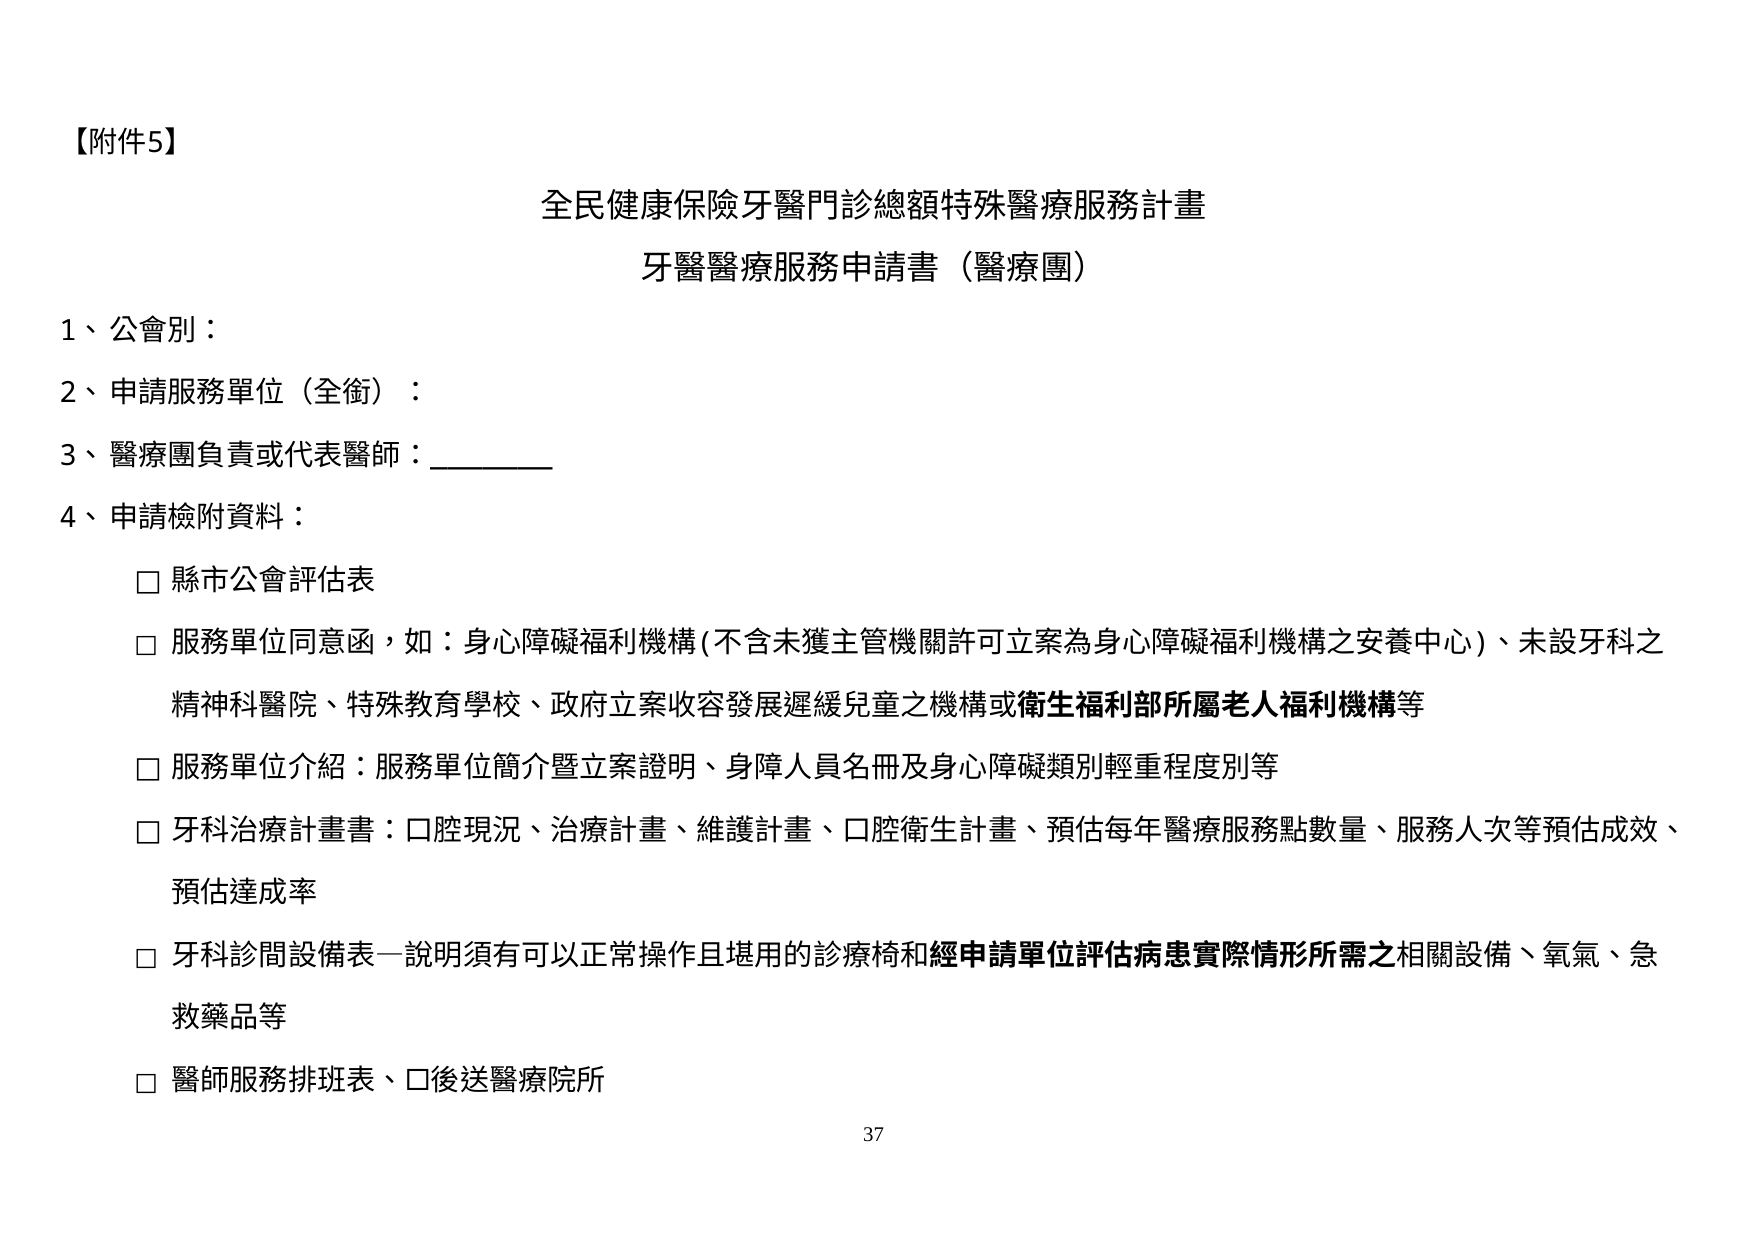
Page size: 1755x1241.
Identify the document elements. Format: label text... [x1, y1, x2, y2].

list 縣市公會評估表 [134, 536, 1687, 598]
list 服務單位同意函，如：身心障礙福利機構(不含未獲主管機關許可立案為身心障礙福利機構之安養中心)、未設牙科之精神科醫院、特殊教育學校、政府立案收容發展遲緩兒童之機構或衛生福利部所屬老人福利機構等 [134, 598, 1687, 723]
text 全民健康保險牙醫門診總額特殊醫療服務計畫 [59, 161, 1687, 223]
list 服務單位介紹：服務單位簡介暨立案證明、身障人員名冊及身心障礙類別輕重程度別等 [134, 723, 1687, 786]
list 牙科治療計畫書：口腔現況、治療計畫、維護計畫、口腔衛生計畫、預估每年醫療服務點數量、服務人次等預估成效、預估達成率 [134, 786, 1709, 911]
list 牙科診間設備表—說明須有可以正常操作且堪用的診療椅和經申請單位評估病患實際情形所需之相關設備丶氧氣、急救藥品等 [134, 911, 1687, 1036]
list 申請服務單位（全銜）： [59, 348, 1687, 411]
list 醫師服務排班表、後送醫療院所 [134, 1036, 1687, 1098]
text 【附件5】 [59, 98, 1687, 161]
list 醫療團負責或代表醫師：_______ [59, 411, 1687, 473]
list 公會別： [59, 286, 1687, 348]
text 牙醫醫療服務申請書（醫療團） [59, 223, 1687, 286]
list 申請檢附資料： [59, 473, 1687, 536]
